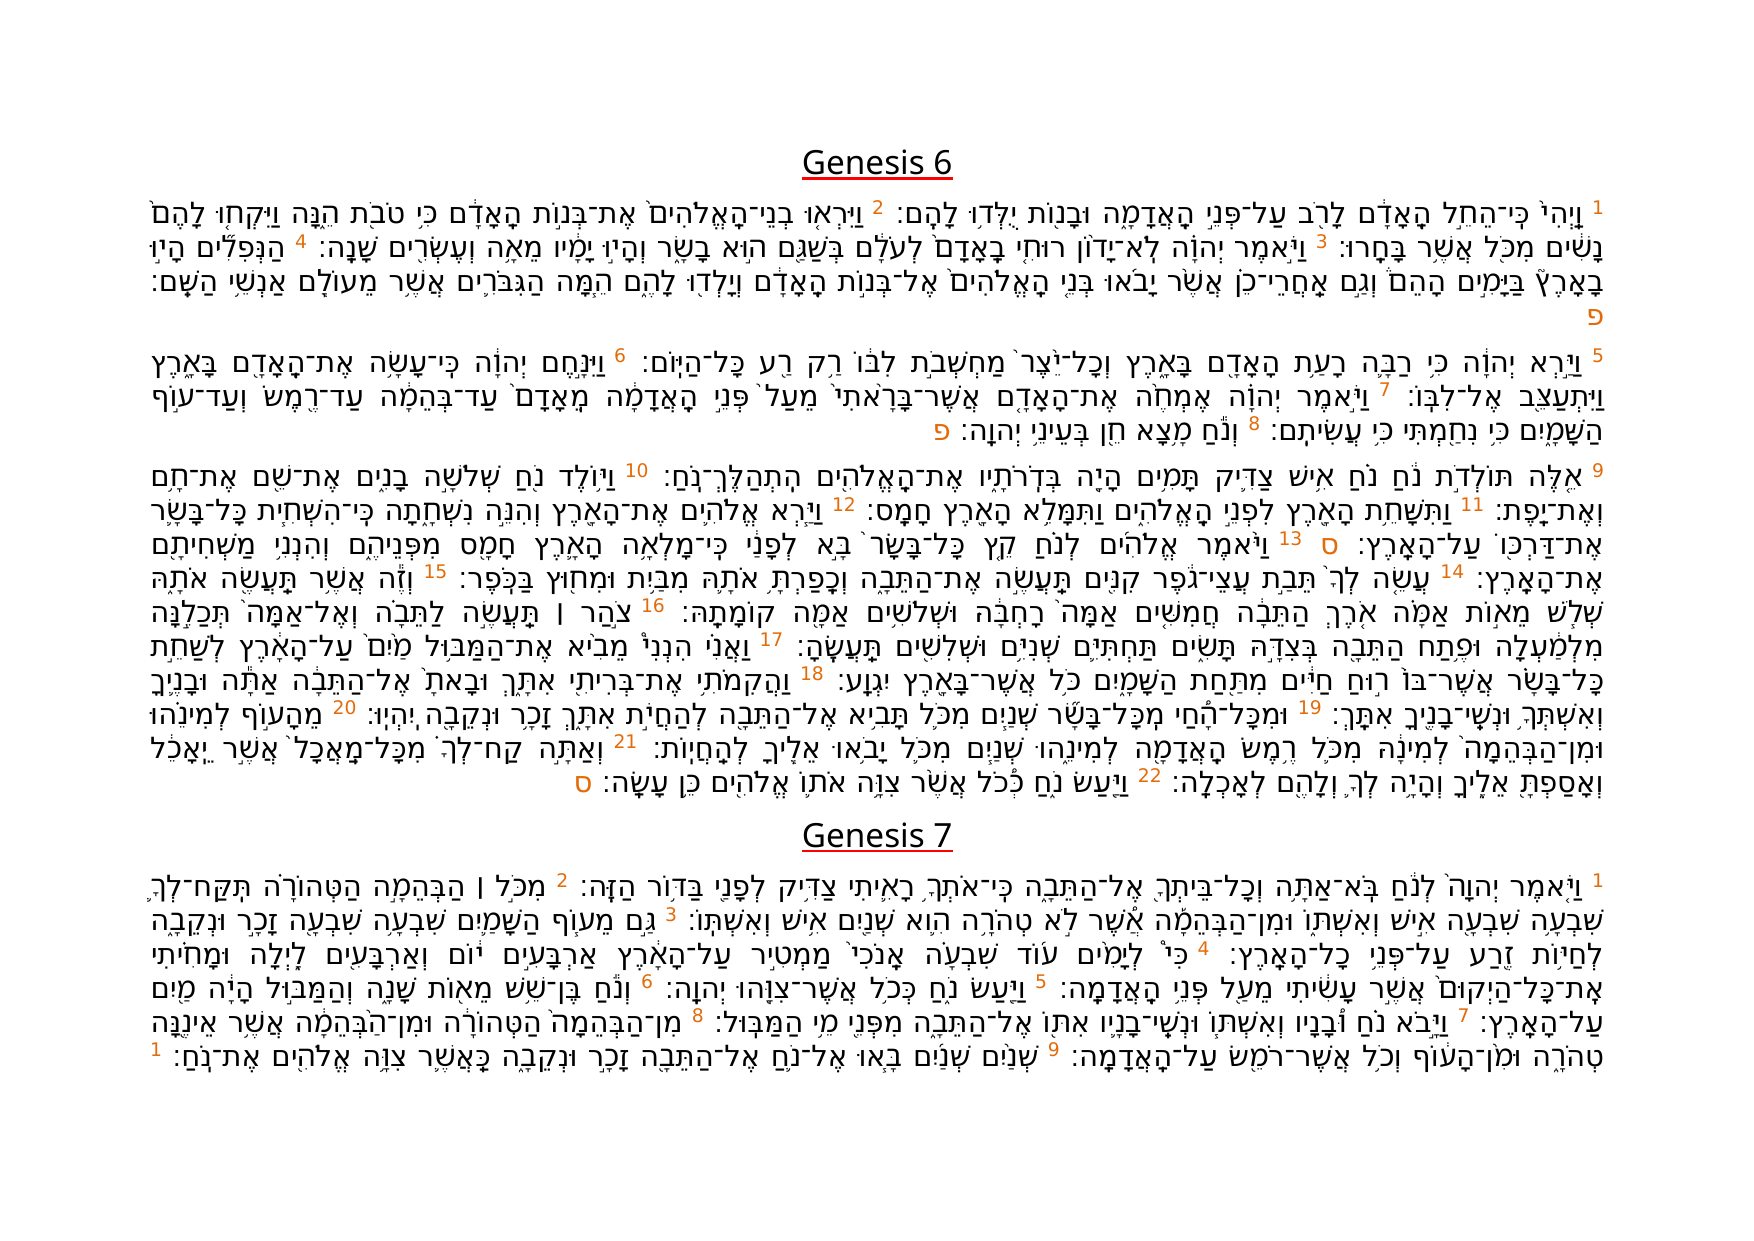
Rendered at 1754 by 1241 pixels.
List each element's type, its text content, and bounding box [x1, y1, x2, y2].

text 9 אֵ֚לֶּה תּוֹלְדֹ֣ת נֹ֔חַ נֹ֗חַ אִ֥ישׁ צַדִּ֛יק תָּמִ֥ים הָיָ֖ה בְּדֹֽרֹתָ֑יו אֶת־הֽ͏ָאֱלֹהִ֖ים הִֽתְהַלֶּךְ־נֹֽחַ׃ ‬‬‬10 וַיּ֥וֹלֶד נֹ֖חַ שְׁלֹשָׁ֣ה בָנִ֑ים אֶת־שֵׁ֖ם אֶת־חָ֥ם וְאֶת־יָֽפֶת׃ ‬‬‬11 וַתִּשָּׁחֵ֥ת הָאָ֖רֶץ לִפְנֵ֣י הֽ͏ָאֱלֹהִ֑ים וַתִּמָּלֵ֥א הָאָ֖רֶץ חָמָֽס׃ ‬‬‬12 וַיַּ֧רְא אֱלֹהִ֛ים אֶת־הָאָ֖רֶץ וְהִנֵּ֣ה נִשְׁחָ֑תָה כִּֽי־הִשְׁחִ֧ית כָּל־בָּשָׂ֛ר אֶת־דַּרְכּ֖וֹ עַל־הָאָֽרֶץ׃ ס ‬‬‬13 וַיֹּ֨אמֶר אֱלֹהִ֜ים לְנֹ֗חַ קֵ֤ץ כָּל־בָּשָׂר֙ בָּ֣א לְפָנַ֔י כִּֽי־מָלְאָ֥ה הָאָ֛רֶץ חָמָ֖ס מִפְּנֵיהֶ֑ם וְהִנְנִ֥י מַשְׁחִיתָ֖ם אֶת־הָאָֽרֶץ׃ ‬‬‬14 עֲשֵׂ֤ה לְךָ֙ תֵּבַ֣ת עֲצֵי־גֹ֔פֶר קִנִּ֖ים תּֽ͏ַעֲשֶׂ֣ה אֶת־הַתֵּבָ֑ה וְכָֽפַרְתָּ֥ אֹתָ֛הּ מִבַּ֥יִת וּמִח֖וּץ בַּכֹּֽפֶר׃ ‬‬‬15 וְזֶ֕ה אֲשֶׁ֥ר תַּֽעֲשֶׂ֖ה אֹתָ֑הּ שְׁלֹ֧שׁ מֵא֣וֹת אַמָּ֗ה אֹ֚רֶךְ הַתֵּבָ֔ה חֲמִשִּׁ֤ים אַמָּה֙ רָחְבָּ֔הּ וּשְׁלֹשִׁ֥ים אַמָּ֖ה קוֹמָתָֽהּ׃ ‬‬‬16 צֹ֣הַר ׀ תּֽ͏ַעֲשֶׂ֣ה לַתֵּבָ֗ה וְאֶל־אַמָּה֙ תְּכַלֶ֣נָּה מִלְמַ֔עְלָה וּפֶ֥תַח הַתֵּבָ֖ה בְּצִדָּ֣הּ תָּשִׂ֑ים תַּחְתִּיִּ֛ם שְׁנִיִּ֥ם וּשְׁלִשִׁ֖ים תּֽ͏ַעֲשֶֽׂהָ׃ ‬‬‬17 וַאֲנִ֗י הִנְנִי֩ מֵבִ֨יא אֶת־הַמַּבּ֥וּל מַ֙יִם֙ עַל־הָאָ֔רֶץ לְשַׁחֵ֣ת כָּל־בָּשָׂ֗ר אֲשֶׁר־בּוֹ֙ ר֣וּחַ חַיִּ֔ים מִתַּ֖חַת הַשָּׁמָ֑יִם כֹּ֥ל אֲשֶׁר־בָּאָ֖רֶץ יִגְוָֽע׃ ‬‬‬18 וַהֲקִמֹתִ֥י אֶת־בְּרִיתִ֖י אִתָּ֑ךְ וּבָאתָ֙ אֶל־הַתֵּבָ֔ה אַתָּ֕ה וּבָנֶ֛יךָ וְאִשְׁתְּךָ֥ וּנְשֵֽׁי־בָנֶ֖יךָ אִתָּֽךְ׃ ‬‬‬19 וּמִכָּל־הָ֠חַי מִֽכָּל־בָּשָׂ֞ר שְׁנַ֧יִם מִכֹּ֛ל תָּבִ֥יא אֶל־הַתֵּבָ֖ה לְהַחֲיֹ֣ת אִתָּ֑ךְ זָכָ֥ר וּנְקֵבָ֖ה יִֽהְיֽוּ׃ ‬‬‬20 מֵהָע֣וֹף לְמִינֵ֗הוּ וּמִן־הַבְּהֵמָה֙ לְמִינָ֔הּ מִכֹּ֛ל רֶ֥מֶשׂ הֽ͏ָאֲדָמָ֖ה לְמִינֵ֑הוּ שְׁנַ֧יִם מִכֹּ֛ל יָבֹ֥אוּ אֵלֶ֖יךָ לְהֽ͏ַחֲיֽוֹת׃ ‬‬‬21 וְאַתָּ֣ה קַח־לְךָ֗ מִכָּל־מֽ͏ַאֲכָל֙ אֲשֶׁ֣ר יֽ͏ֵאָכֵ֔ל וְאָסַפְתָּ֖ אֵלֶ֑יךָ וְהָיָ֥ה לְךָ֛ וְלָהֶ֖ם לְאָכְלָֽה׃ ‬‬‬22 וַיַּ֖עַשׂ נֹ֑חַ כְּ֠כֹל אֲשֶׁ֨ר צִוָּ֥ה אֹת֛וֹ אֱלֹהִ֖ים כֵּ֥ן עָשָֽׂה׃ ס ‬‬‬‬‬‬‬‬‬‬‬‬‬‬‬‬‬ [150, 459, 1604, 799]
text Genesis 7 [150, 812, 1604, 857]
text 1 וַיֹּ֤אמֶר יְהוָה֙ לְנֹ֔חַ בֹּֽא־אַתָּ֥ה וְכָל־בֵּיתְךָ֖ אֶל־הַתֵּבָ֑ה כִּֽי־אֹתְךָ֥ רָאִ֛יתִי צַדִּ֥יק לְפָנַ֖י בַּדּ֥וֹר הַזֶּֽה׃ 2 מִכֹּ֣ל ׀ הַבְּהֵמָ֣ה הַטְּהוֹרָ֗ה תִּֽקַּח־לְךָ֛ שִׁבְעָ֥ה שִׁבְעָ֖ה אִ֣ישׁ וְאִשְׁתּ֑וֹ וּמִן־הַבְּהֵמָ֡ה אֲ֠שֶׁר לֹ֣א טְהֹרָ֥ה הִ֛וא שְׁנַ֖יִם אִ֥ישׁ וְאִשְׁתּֽוֹ׃ ‬‬‬3 גַּ֣ם מֵע֧וֹף הַשָּׁמַ֛יִם שִׁבְעָ֥ה שִׁבְעָ֖ה זָכָ֣ר וּנְקֵבָ֑ה לְחַיּ֥וֹת זֶ֖רַע עַל־פְּנֵ֥י כָל־הָאָֽרֶץ׃ ‬‬‬4 כִּי֩ לְיָמִ֨ים ע֜וֹד שִׁבְעָ֗ה אָֽנֹכִי֙ מַמְטִ֣יר עַל־הָאָ֔רֶץ אַרְבָּעִ֣ים י֔וֹם וְאַרְבָּעִ֖ים לָ֑יְלָה וּמָחִ֗יתִי אֶֽת־כָּל־הַיְקוּם֙ אֲשֶׁ֣ר עָשִׂ֔יתִי מֵעַ֖ל פְּנֵ֥י הֽ͏ָאֲדָמָֽה׃ ‬‬‬5 וַיַּ֖עַשׂ נֹ֑חַ כְּכֹ֥ל אֲשֶׁר־צִוָּ֖הוּ יְהוָֽה׃ ‬‬‬6 וְנֹ֕חַ בֶּן־שֵׁ֥שׁ מֵא֖וֹת שָׁנָ֑ה וְהַמַּבּ֣וּל הָיָ֔ה מַ֖יִם עַל־הָאָֽרֶץ׃ ‬‬‬7 וַיָּ֣בֹא נֹ֗חַ וּ֠בָנָיו וְאִשְׁתּ֧וֹ וּנְשֵֽׁי־בָנָ֛יו אִתּ֖וֹ אֶל־הַתֵּבָ֑ה מִפְּנֵ֖י מֵ֥י הַמַּבּֽוּל׃ ‬‬‬8 מִן־הַבְּהֵמָה֙ הַטְּהוֹרָ֔ה וּמִן־הַ֨בְּהֵמָ֔ה אֲשֶׁ֥ר אֵינֶ֖נָּה טְהֹרָ֑ה וּמִ֨ן־הָע֔וֹף וְכֹ֥ל אֲשֶׁר־רֹמֵ֖שׂ עַל־הָֽאֲדָמָֽה׃ ‬‬‬9 שְׁנַ֨יִם שְׁנַ֜יִם בָּ֧אוּ אֶל־נֹ֛חַ אֶל־הַתֵּבָ֖ה זָכָ֣ר וּנְקֵבָ֑ה כּֽ͏ַאֲשֶׁ֛ר צִוָּ֥ה אֱלֹהִ֖ים אֶת־נֹֽחַ׃ ‬‬‬10 וֽ͏ַיְהִ֖י לְשִׁבְעַ֣ת הַיָּמִ֑ים וּמֵ֣י הַמַּבּ֔וּל הָי֖וּ עַל־הָאָֽרֶץ׃ ‬‬‬11 בִּשְׁנַ֨ת שֵׁשׁ־מֵא֤וֹת שָׁנָה֙ לְחַיֵּי־נֹ֔חַ בַּחֹ֙דֶשׁ֙ הַשֵּׁנִ֔י בְּשִׁבְעָֽה־עָשָׂ֥ר י֖וֹם לַחֹ֑דֶשׁ בַּיּ֣וֹם הַזֶּ֗ה נִבְקְעוּ֙ כָּֽל־מַעְיְנֹת֙ תְּה֣וֹם רַבָּ֔ה וַאֲרֻבֹּ֥ת הַשָּׁמַ֖יִם נִפְתָּֽחוּ׃ ‬‬‬12 וֽ͏ַיְהִ֥י הַגֶּ֖שֶׁם עַל־הָאָ֑רֶץ אַרְבָּעִ֣ים י֔וֹם וְאַרְבָּעִ֖ים לָֽיְלָה׃ ‬‬‬13 בְּעֶ֨צֶם הַיּ֤וֹם הַזֶּה֙ בָּ֣א נֹ֔חַ וְשֵׁם־וְחָ֥ם וָיֶ֖פֶת בְּנֵי־נֹ֑חַ וְאֵ֣שֶׁת נֹ֗חַ וּשְׁלֹ֧שֶׁת נְשֵֽׁי־בָנָ֛יו אִתָּ֖ם אֶל־הַתֵּבָֽה׃ ‬‬‬14 הֵ֜מָּה וְכָל־הֽ͏ַחַיָּ֣ה לְמִינָ֗הּ וְכָל־הַבְּהֵמָה֙ לְמִינָ֔הּ וְכָל־הָרֶ֛מֶשׂ הָרֹמֵ֥שׂ עַל־הָאָ֖רֶץ לְמִינֵ֑הוּ וְכָל־הָע֣וֹף לְמִינֵ֔הוּ כֹּ֖ל צִפּ֥וֹר כָּל־כָּנָֽף׃ ‬‬‬15 וַיָּבֹ֥אוּ אֶל־נֹ֖חַ אֶל־הַתֵּבָ֑ה שְׁנַ֤יִם שְׁנַ֙יִם֙ מִכָּל־הַבָּשָׂ֔ר אֲשֶׁר־בּ֖וֹ ר֥וּחַ חַיִּֽים׃ ‬‬‬16 וְהַבָּאִ֗ים זָכָ֨ר וּנְקֵבָ֤ה מִכָּל־בָּשָׂר֙ בָּ֔אוּ כּֽ͏ַאֲשֶׁ֛ר צִוָּ֥ה אֹת֖וֹ אֱלֹהִ֑ים וַיִּסְגֹּ֥ר יְהוָ֖ה בּֽ͏ַעֲדֽוֹ׃ ‬‬‬17 וֽ͏ַיְהִ֧י הַמַּבּ֛וּל אַרְבָּעִ֥ים י֖וֹם עַל־הָאָ֑רֶץ וַיִּרְבּ֣וּ הַמַּ֗יִם וַיִּשְׂאוּ֙ אֶת־הַתֵּבָ֔ה וַתָּ֖רָם מֵעַ֥ל הָאָֽרֶץ׃ ‬‬‬18 וַיִּגְבְּר֥וּ הַמַּ֛יִם וַיִּרְבּ֥וּ מְאֹ֖ד עַל־הָאָ֑רֶץ וַתֵּ֥לֶךְ הַתֵּבָ֖ה עַל־פְּנֵ֥י הַמָּֽיִם׃ ‬‬‬19 וְהַמַּ֗יִם גָּֽבְר֛וּ מְאֹ֥ד מְאֹ֖ד עַל־הָאָ֑רֶץ וַיְכֻסּ֗וּ כָּל־הֽ͏ֶהָרִים֙ הַגְּבֹהִ֔ים אֲשֶׁר־תַּ֖חַת כָּל־הַשָּׁמָֽיִם׃ ‬‬‬‬20 חֲמֵ֨שׁ עֶשְׂרֵ֤ה אַמָּה֙ מִלְמַ֔עְלָה גָּבְר֖וּ הַמָּ֑יִם וַיְכֻסּ֖וּ הֶהָרִֽים׃ ‬‬‬21 וַיִּגְוַ֞ע כָּל־בָּשָׂ֣ר ׀ הָרֹמֵ֣שׂ עַל־הָאָ֗רֶץ בָּע֤וֹף וּבַבְּהֵמָה֙ וּבַ֣חַיָּ֔ה וּבְכָל־הַשֶּׁ֖רֶץ הַשֹּׁרֵ֣ץ עַל־הָאָ֑רֶץ וְכֹ֖ל הָאָדָֽם׃ ‬‬‬22 כֹּ֡ל אֲשֶׁר֩ נִשְׁמַת־ר֨וּחַ חַיִּ֜ים בְּאַפָּ֗יו מִכֹּ֛ל אֲשֶׁ֥ר בֶּחָֽרָבָ֖ה מֵֽתוּ׃ ‬‬‬23 וַיִּ֜מַח אֶֽת־כָּל־הַיְק֣וּם ׀ אֲשֶׁ֣ר ׀ עַל־פְּנֵ֣י הֽ͏ָאֲדָמָ֗ה מֵאָדָ֤ם עַד־בְּהֵמָה֙ עַד־רֶ֙מֶשׂ֙ וְעַד־ע֣וֹף הַשָּׁמַ֔יִם וַיִּמָּח֖וּ מִן־הָאָ֑רֶץ וַיִשָּׁ֧אֶר אַךְ־נֹ֛חַ וֽ͏ַאֲשֶׁ֥ר אִתּ֖וֹ בַּתֵּבָֽה׃ ‬‬‬24 וַיִּגְבְּר֥וּ הַמַּ֖יִם עַל־הָאָ֑רֶץ חֲמִשִּׁ֥ים וּמְאַ֖ת יֽוֹם׃ ‬‬‬‬‬‬‬‬‬‬‬‬‬‬‬‬‬‬‬‬‬‬‬‬‬‬ [150, 869, 1604, 1073]
text 5 וַיַּ֣רְא יְהוָ֔ה כִּ֥י רַבָּ֛ה רָעַ֥ת הָאָדָ֖ם בָּאָ֑רֶץ וְכָל־יֵ֙צֶר֙ מַחְשְׁבֹ֣ת לִבּ֔וֹ רַ֥ק רַ֖ע כָּל־הַיּֽוֹם׃ ‬‬‬6 וַיִּנָּ֣חֶם יְהוָ֔ה כִּֽי־עָשָׂ֥ה אֶת־הֽ͏ָאָדָ֖ם בָּאָ֑רֶץ וַיִּתְעַצֵּ֖ב אֶל־לִבּֽוֹ׃ ‬‬‬7 וַיֹּ֣אמֶר יְהוָ֗ה אֶמְחֶ֨ה אֶת־הָאָדָ֤ם אֲשֶׁר־בָּרָ֙אתִי֙ מֵעַל֙ פְּנֵ֣י הֽ͏ָאֲדָמָ֔ה מֽ͏ֵאָדָם֙ עַד־בְּהֵמָ֔ה עַד־רֶ֖מֶשׂ וְעַד־ע֣וֹף הַשָּׁמָ֑יִם כִּ֥י נִחַ֖מְתִּי כִּ֥י עֲשִׂיתִֽם׃ ‬‬‬8 וְנֹ֕חַ מָ֥צָא חֵ֖ן בְּעֵינֵ֥י יְהוָֽה׃ פ ‬‬‬‬‬‬‬ [150, 345, 1604, 447]
text Genesis 6 [150, 139, 1604, 184]
text 1 וַֽיְהִי֙ כִּֽי־הֵחֵ֣ל הֽ͏ָאָדָ֔ם לָרֹ֖ב עַל־פְּנֵ֣י הֽ͏ָאֲדָמָ֑ה וּבָנ֖וֹת יֻלְּד֥וּ לָהֶֽם׃ 2 וַיִּרְא֤וּ בְנֵי־הָֽאֱלֹהִים֙ אֶת־בְּנ֣וֹת הָֽאָדָ֔ם כִּ֥י טֹבֹ֖ת הֵ֑נָּה וַיִּקְח֤וּ לָהֶם֙ נָשִׁ֔ים מִכֹּ֖ל אֲשֶׁ֥ר בָּחָֽרוּ׃ ‬‬‬3 וַיֹּ֣אמֶר יְהוָ֗ה לֹֽא־יָד֨וֹן רוּחִ֤י בָֽאָדָם֙ לְעֹלָ֔ם בְּשַׁגַּ֖ם ה֣וּא בָשָׂ֑ר וְהָי֣וּ יָמָ֔יו מֵאָ֥ה וְעֶשְׂרִ֖ים שָׁנָֽה׃ ‬‬‬4 הַנְּפִלִ֞ים הָי֣וּ בָאָרֶץ֮ בַּיָּמִ֣ים הָהֵם֒ וְגַ֣ם אַֽחֲרֵי־כֵ֗ן אֲשֶׁ֨ר יָבֹ֜אוּ בְּנֵ֤י הָֽאֱלֹהִים֙ אֶל־בְּנ֣וֹת הֽ͏ָאָדָ֔ם וְיָלְד֖וּ לָהֶ֑ם הֵ֧מָּה הַגִּבֹּרִ֛ים אֲשֶׁ֥ר מֵעוֹלָ֖ם אַנְשֵׁ֥י הַשֵּֽׁם׃ פ ‬‬‬‬‬‬ [150, 197, 1604, 333]
